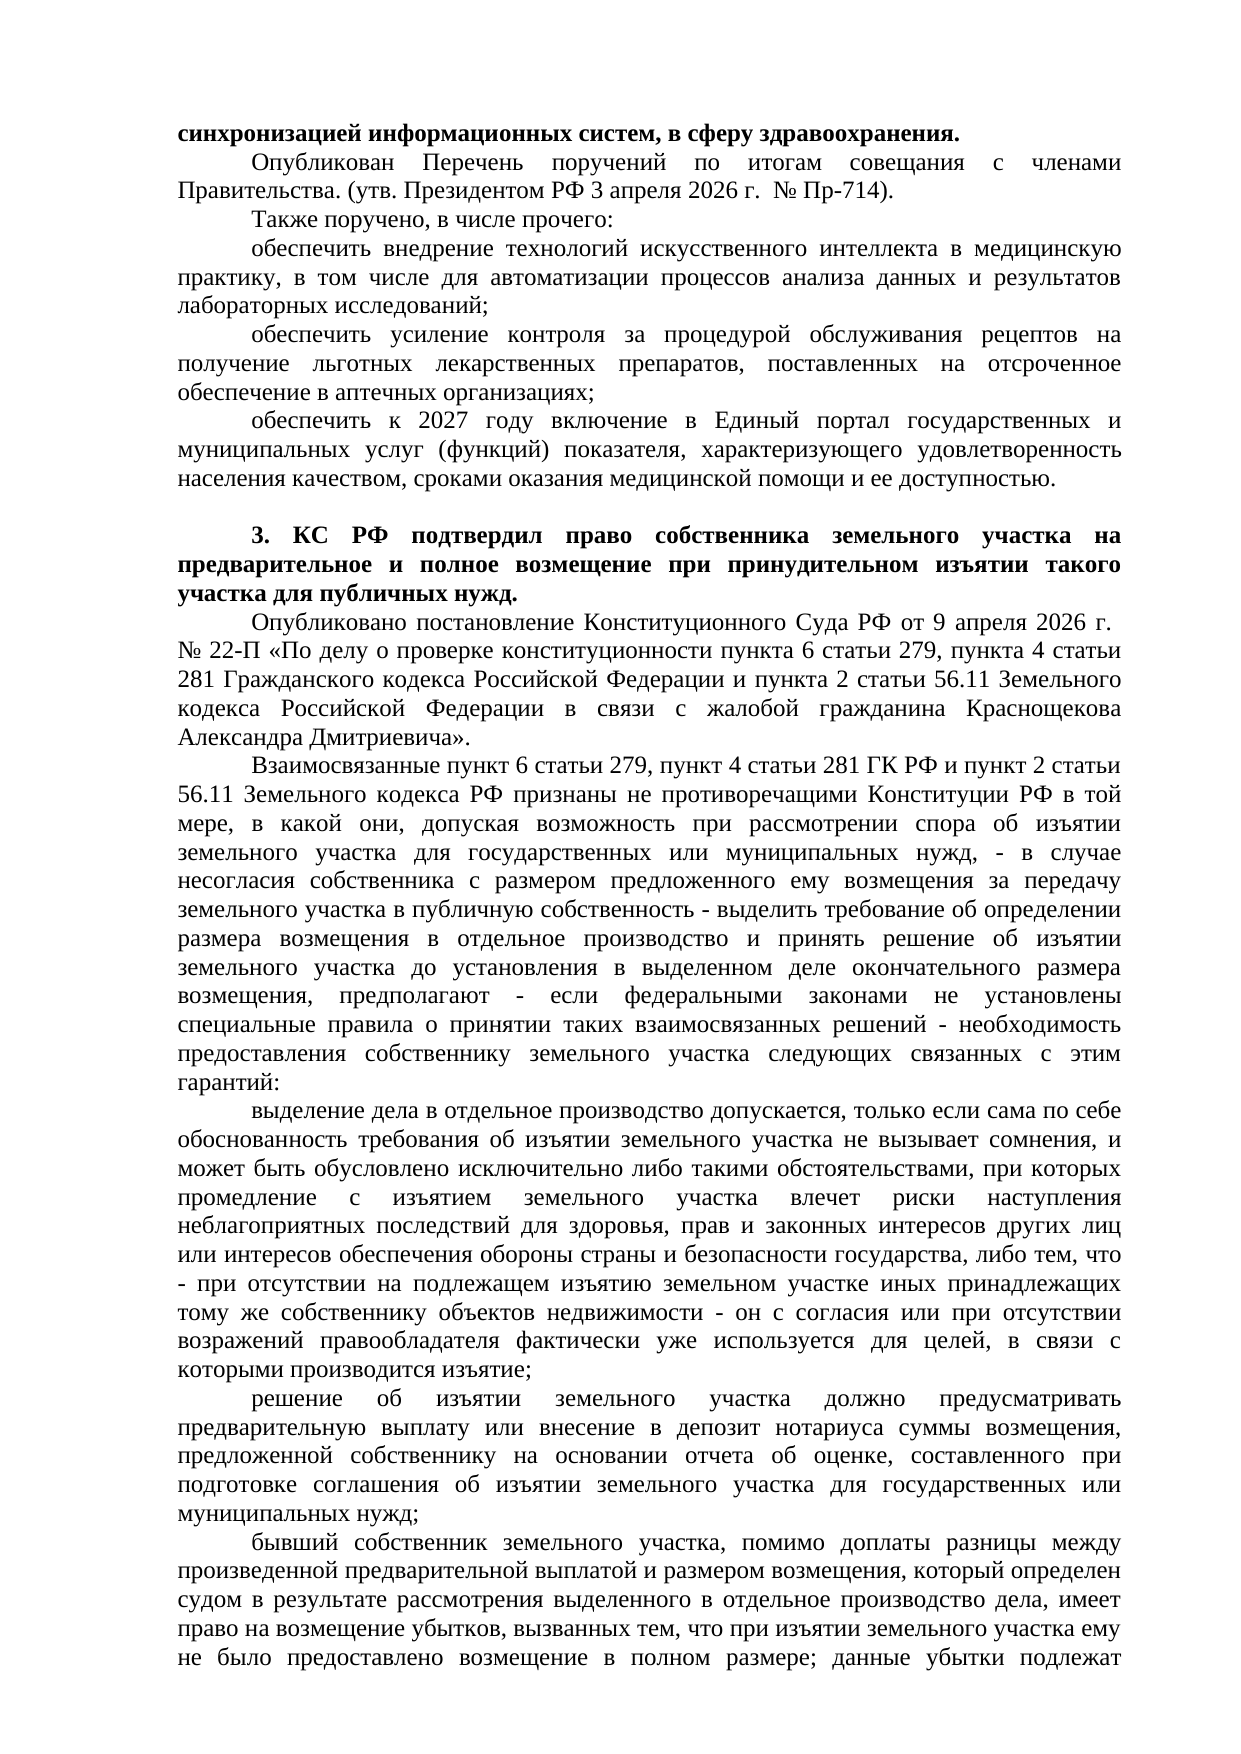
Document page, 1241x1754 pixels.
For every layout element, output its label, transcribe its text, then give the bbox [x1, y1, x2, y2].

text выделение дела в отдельное производство допускается, только если сама по себе обоснованность требования об изъятии земельного участка не вызывает сомнения, и может быть обусловлено исключительно либо такими обстоятельствами, при которых промедление с изъятием земельного участка влечет риски наступления неблагоприятных последствий для здоровья, прав и законных интересов других лиц или интересов обеспечения обороны страны и безопасности государства, либо тем, что - при отсутствии на подлежащем изъятию земельном участке иных принадлежащих тому же собственнику объектов недвижимости - он с согласия или при отсутствии возражений правообладателя фактически уже используется для целей, в связи с которыми производится изъятие; [177, 1096, 1122, 1383]
text Опубликован Перечень поручений по итогам совещания с членами Правительства. (утв. Президентом РФ 3 апреля 2026 г. № Пр-714). [177, 147, 1122, 204]
text обеспечить внедрение технологий искусственного интеллекта в медицинскую практику, в том числе для автоматизации процессов анализа данных и результатов лабораторных исследований; [177, 233, 1122, 319]
text обеспечить усиление контроля за процедурой обслуживания рецептов на получение льготных лекарственных препаратов, поставленных на отсроченное обеспечение в аптечных организациях; [177, 319, 1122, 406]
text Опубликовано постановление Конституционного Суда РФ от 9 апреля 2026 г. № 22-П «По делу о проверке конституционности пункта 6 статьи 279, пункта 4 статьи 281 Гражданского кодекса Российской Федерации и пункта 2 статьи 56.11 Земельного кодекса Российской Федерации в связи с жалобой гражданина Краснощекова Александра Дмитриевича». [177, 607, 1122, 751]
text 3. КС РФ подтвердил право собственника земельного участка на предварительное и полное возмещение при принудительном изъятии такого участка для публичных нужд. [177, 521, 1122, 607]
text решение об изъятии земельного участка должно предусматривать предварительную выплату или внесение в депозит нотариуса суммы возмещения, предложенной собственнику на основании отчета об оценке, составленного при подготовке соглашения об изъятии земельного участка для государственных или муниципальных нужд; [177, 1383, 1122, 1527]
text Взаимосвязанные пункт 6 статьи 279, пункт 4 статьи 281 ГК РФ и пункт 2 статьи 56.11 Земельного кодекса РФ признаны не противоречащими Конституции РФ в той мере, в какой они, допуская возможность при рассмотрении спора об изъятии земельного участка для государственных или муниципальных нужд, - в случае несогласия собственника с размером предложенного ему возмещения за передачу земельного участка в публичную собственность - выделить требование об определении размера возмещения в отдельное производство и принять решение об изъятии земельного участка до установления в выделенном деле окончательного размера возмещения, предполагают - если федеральными законами не установлены специальные правила о принятии таких взаимосвязанных решений - необходимость предоставления собственнику земельного участка следующих связанных с этим гарантий: [177, 751, 1122, 1096]
text обеспечить к 2027 году включение в Единый портал государственных и муниципальных услуг (функций) показателя, характеризующего удовлетворенность населения качеством, сроками оказания медицинской помощи и ее доступностью. [177, 406, 1122, 492]
text синхронизацией информационных систем, в сферу здравоохранения. [177, 118, 1122, 147]
text Также поручено, в числе прочего: [177, 204, 1122, 233]
text бывший собственник земельного участка, помимо доплаты разницы между произведенной предварительной выплатой и размером возмещения, который определен судом в результате рассмотрения выделенного в отдельное производство дела, имеет право на возмещение убытков, вызванных тем, что при изъятии земельного участка ему не было предоставлено возмещение в полном размере; данные убытки подлежат [177, 1527, 1122, 1671]
